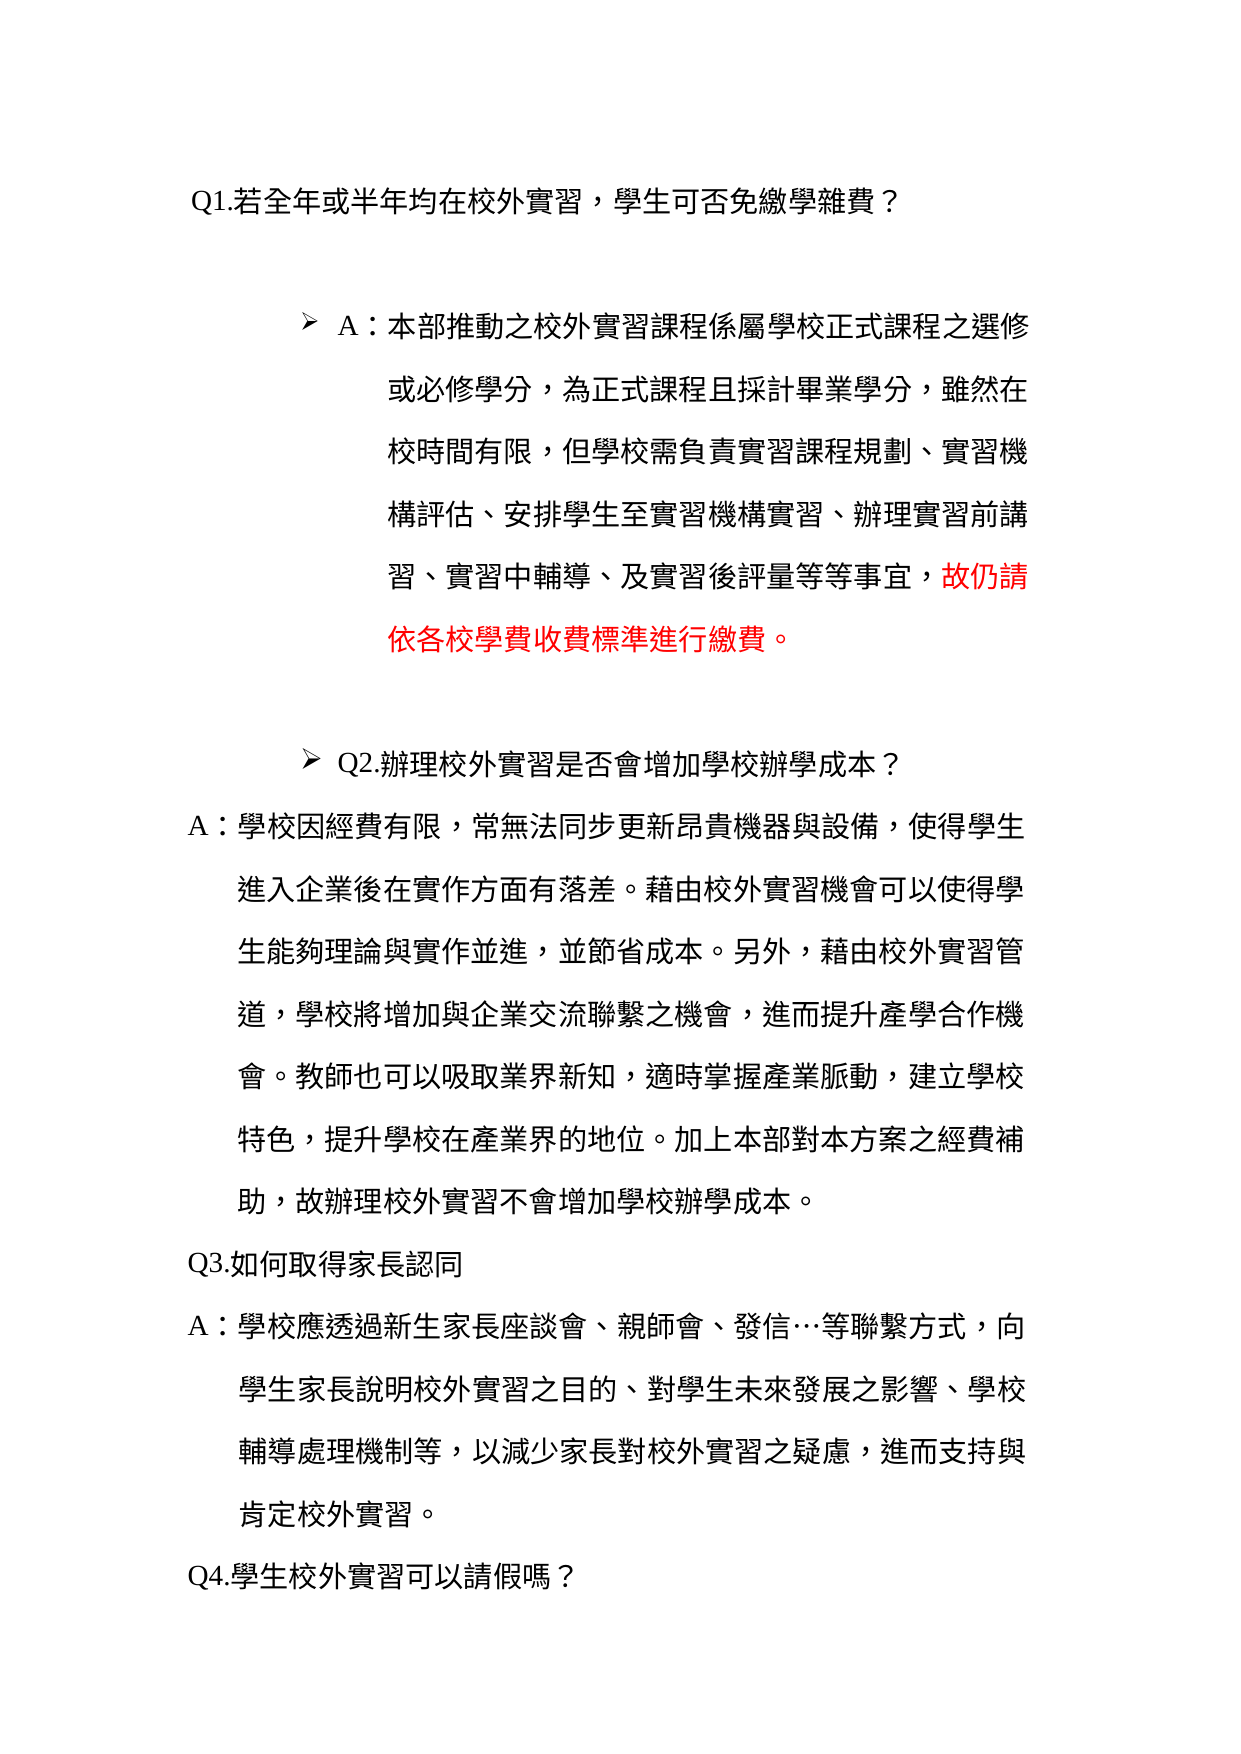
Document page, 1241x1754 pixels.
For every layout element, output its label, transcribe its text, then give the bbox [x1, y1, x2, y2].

text Q1.若全年或半年均在校外實習，學生可否免繳學雜費？ [191, 158, 1053, 221]
text A：學校因經費有限，常無法同步更新昂貴機器與設備，使得學生進入企業後在實作方面有落差。藉由校外實習機會可以使得學生能夠理論與實作並進，並節省成本。另外，藉由校外實習管道，學校將增加與企業交流聯繫之機會，進而提升產學合作機會。教師也可以吸取業界新知，適時掌握產業脈動，建立學校特色，提升學校在產業界的地位。加上本部對本方案之經費補助，故辦理校外實習不會增加學校辦學成本。 [187, 783, 1053, 1221]
text A：學校應透過新生家長座談會、親師會、發信…等聯繫方式，向學生家長說明校外實習之目的、對學生未來發展之影響、學校輔導處理機制等，以減少家長對校外實習之疑慮，進而支持與肯定校外實習。 [187, 1283, 1053, 1533]
text Q3.如何取得家長認同 [187, 1221, 1053, 1283]
text Q4.學生校外實習可以請假嗎？ [187, 1533, 1053, 1596]
list Q2.辦理校外實習是否會增加學校辦學成本？ [300, 721, 1053, 783]
list A：本部推動之校外實習課程係屬學校正式課程之選修或必修學分，為正式課程且採計畢業學分，雖然在校時間有限，但學校需負責實習課程規劃、實習機構評估、安排學生至實習機構實習、辦理實習前講習、實習中輔導、及實習後評量等等事宜，故仍請依各校學費收費標準進行繳費。 [300, 283, 1053, 658]
